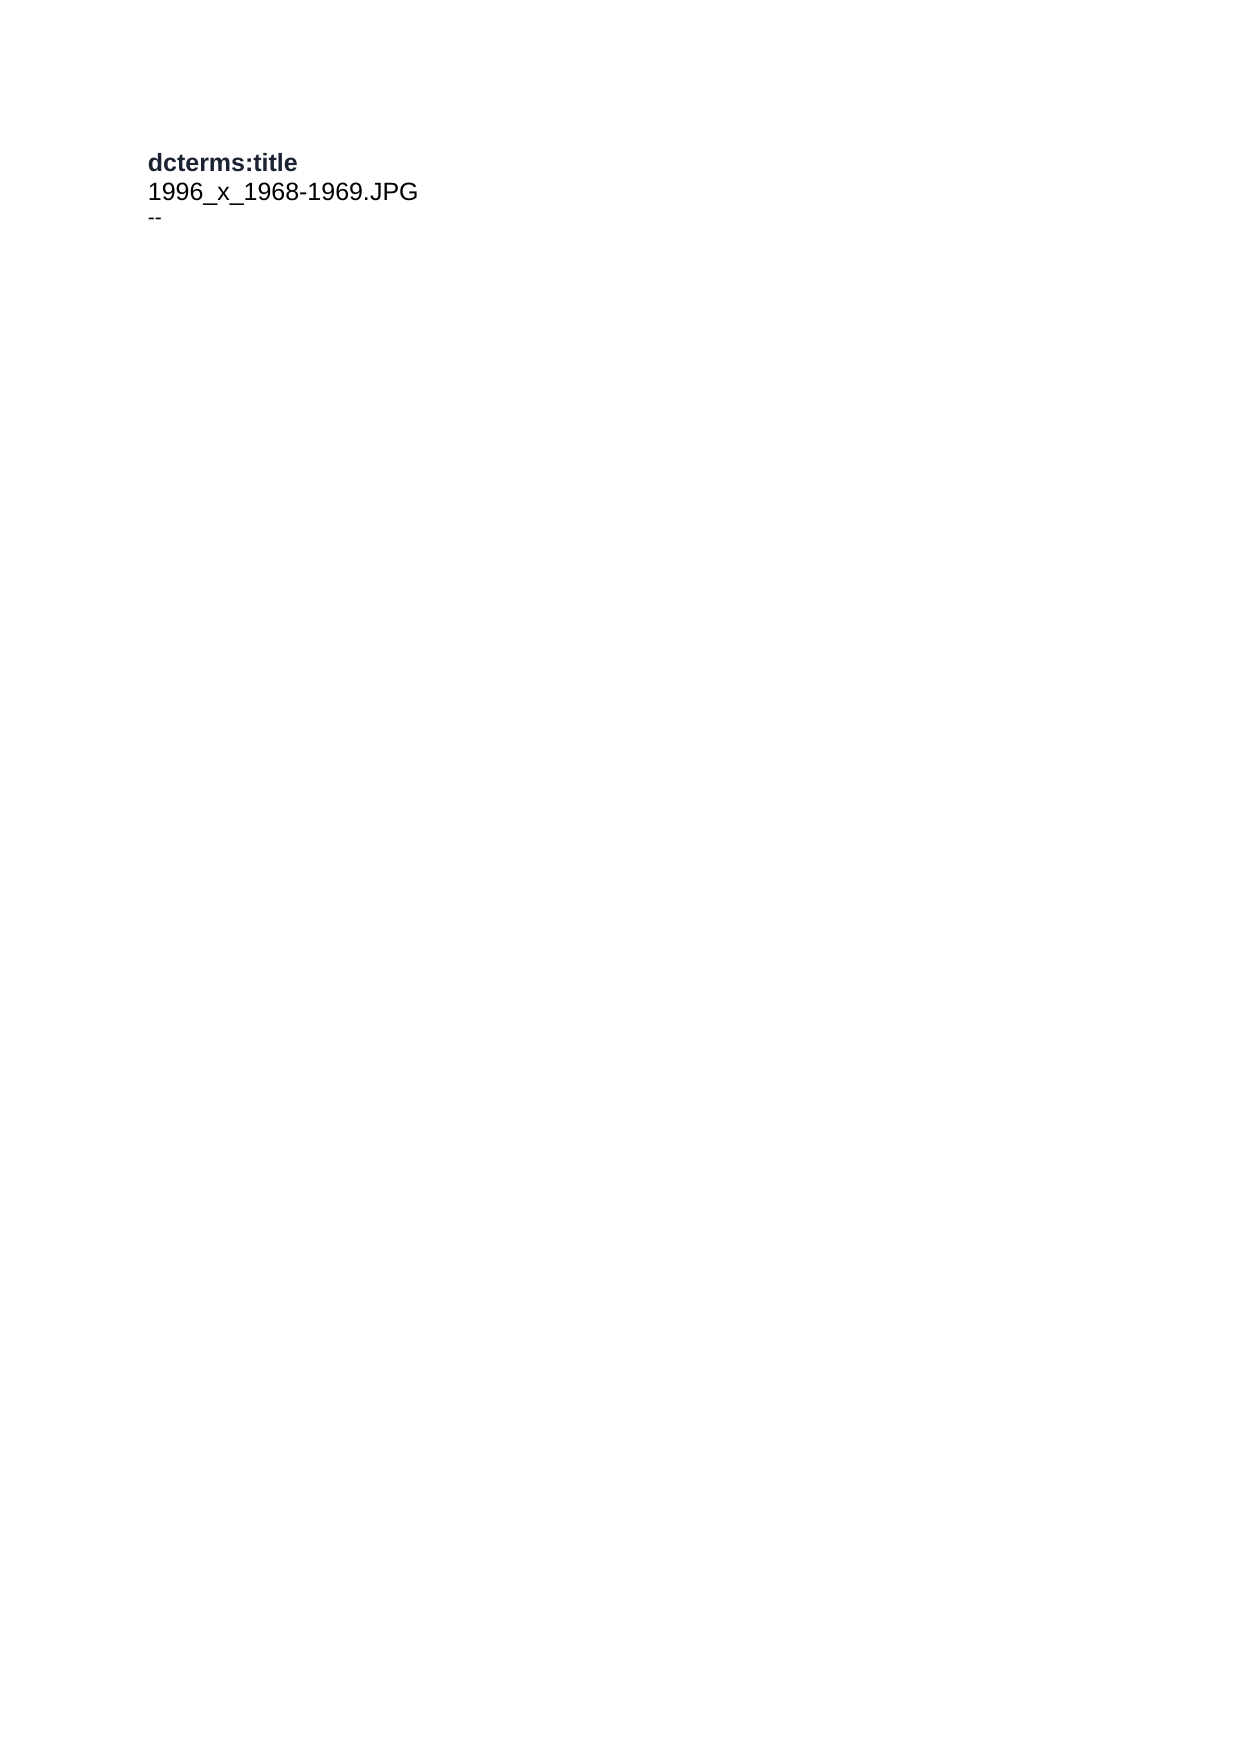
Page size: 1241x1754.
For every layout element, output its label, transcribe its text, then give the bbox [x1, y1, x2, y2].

text -- [148, 205, 1092, 229]
text 1996_x_1968-1969.JPG [148, 176, 1092, 205]
text dcterms:title [148, 148, 1092, 176]
